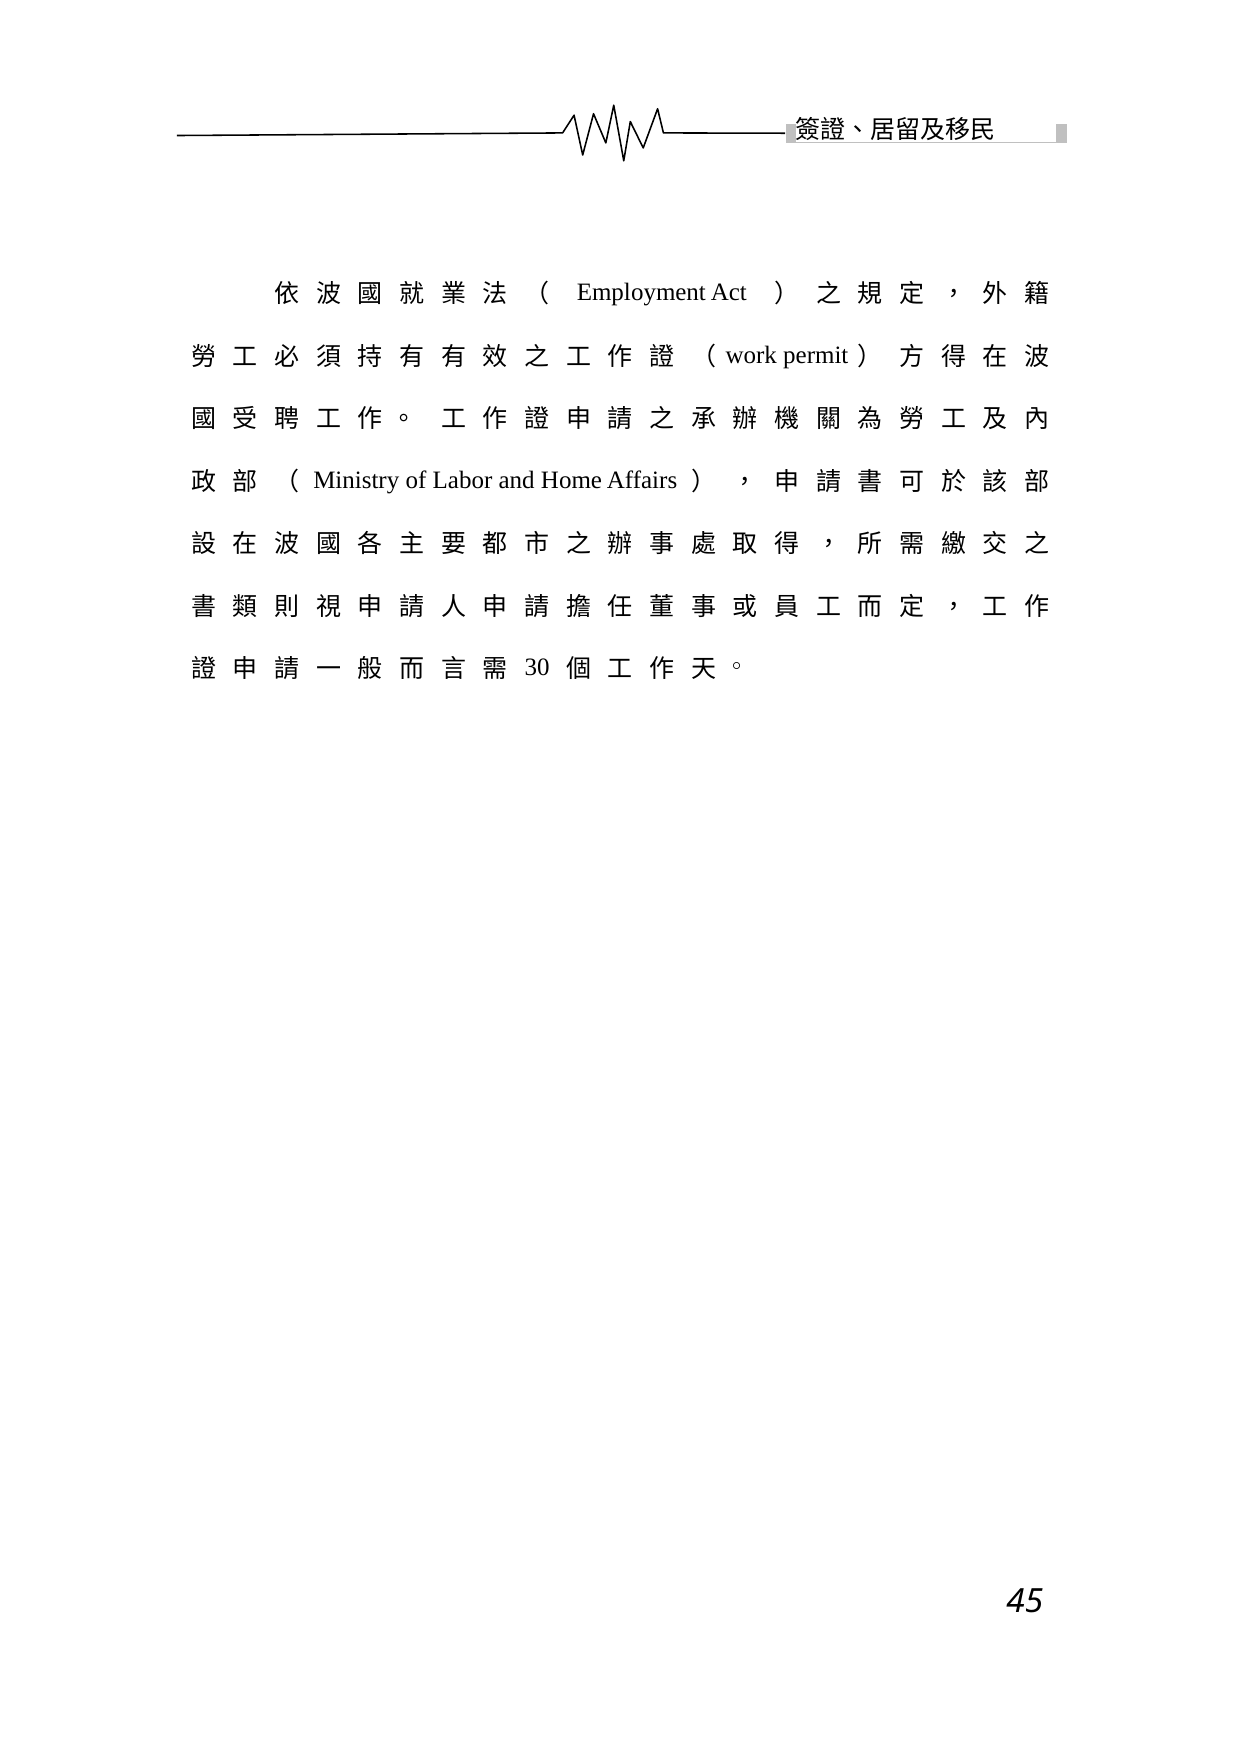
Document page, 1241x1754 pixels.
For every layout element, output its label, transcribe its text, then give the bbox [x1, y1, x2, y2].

text 依波國就業法（Employment Act）之規定，外籍勞工必須持有有效之工作證（work permit）方得在波國受聘工作。工作證申請之承辦機關為勞工及內政部（Ministry of Labor and Home Affairs），申請書可於該部設在波國各主要都市之辦事處取得，所需繳交之書類則視申請人申請擔任董事或員工而定，工作證申請一般而言需30個工作天。 [183, 250, 1058, 688]
